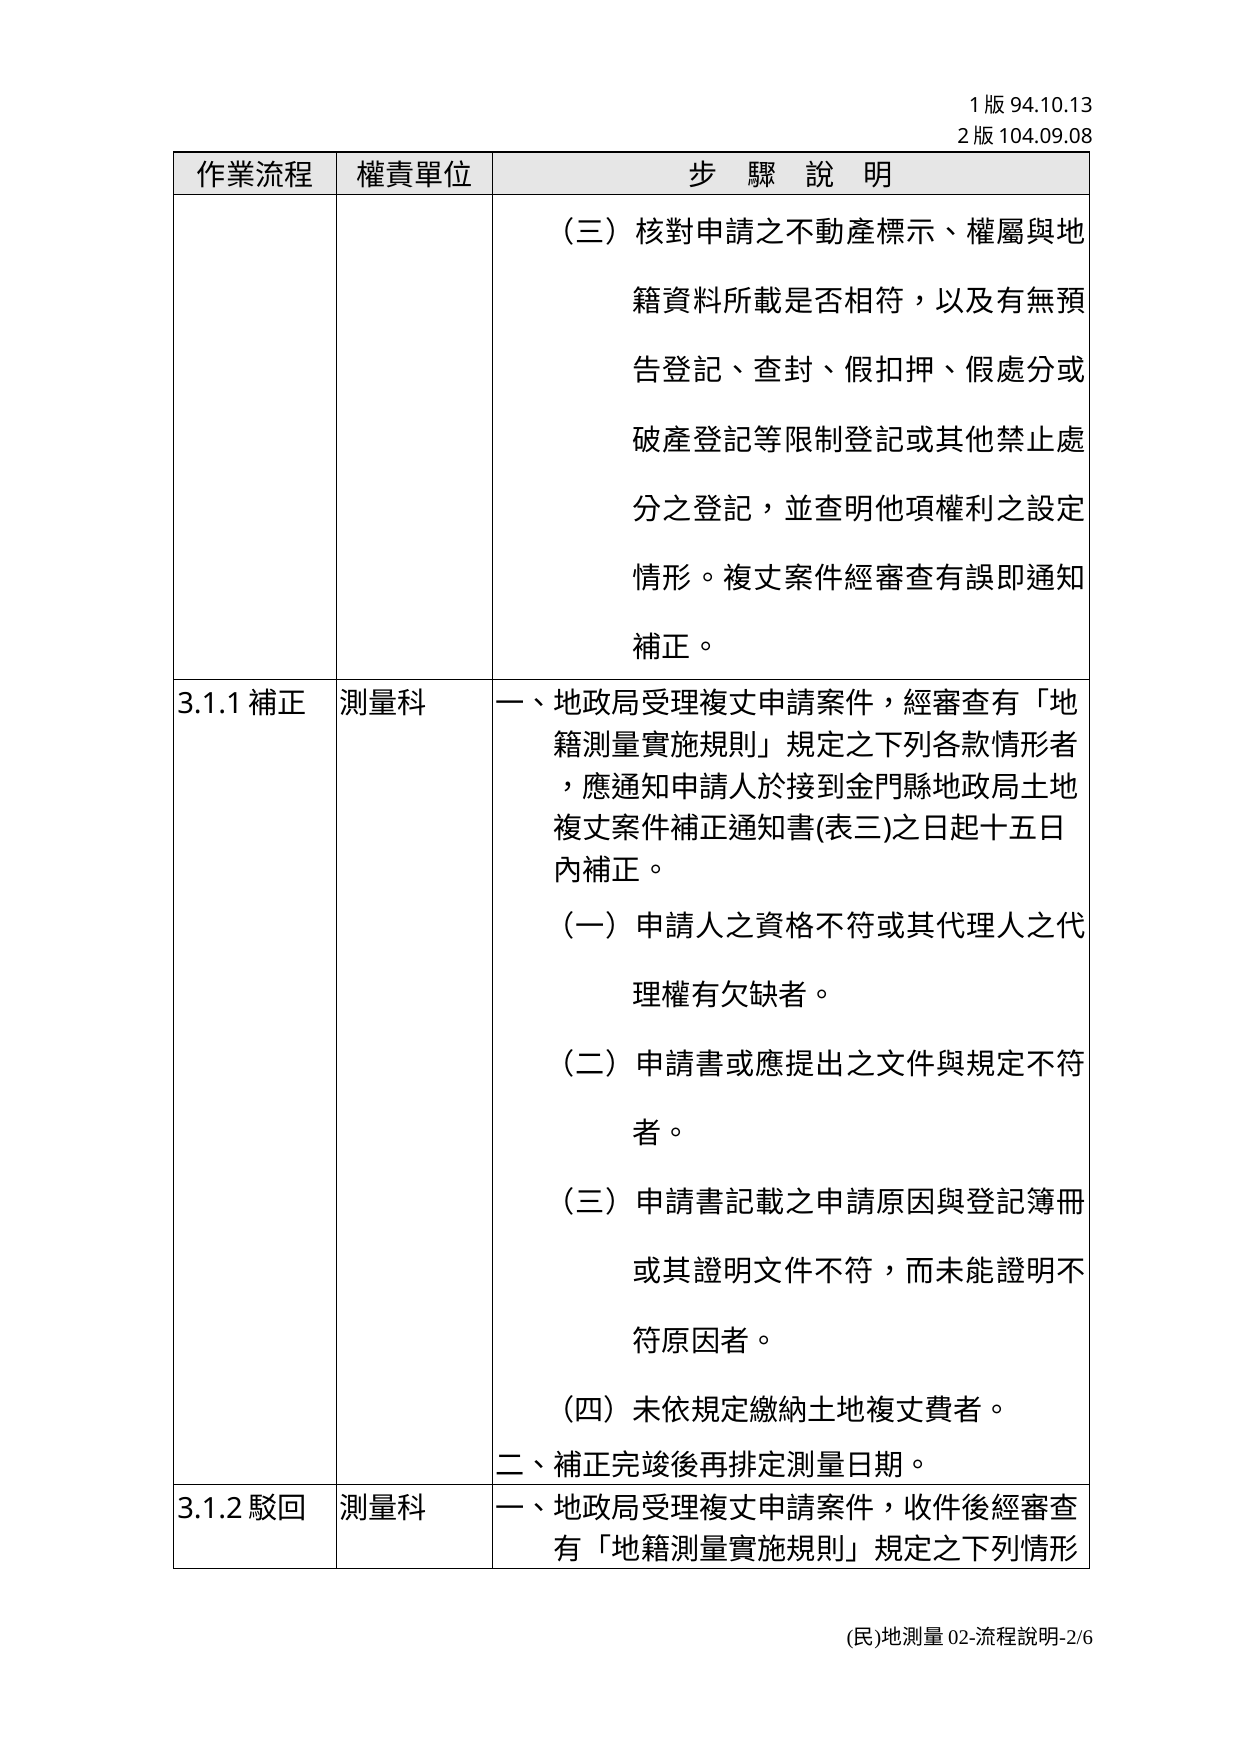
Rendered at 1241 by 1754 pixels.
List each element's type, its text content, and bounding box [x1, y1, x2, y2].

table_cell [174, 195, 336, 679]
table_cell 一、地政局受理複丈申請案件，收件後經審查有「地籍測量實施規則」規定之下列情形 [493, 1485, 1089, 1568]
table_header 作業流程 [174, 153, 336, 194]
table_cell （三）核對申請之不動產標示、權屬與地籍資料所載是否相符，以及有無預告登記、查封、假扣押、假處分或破產登記等限制登記或其他禁止處分之登記，並查明他項權利之設定情形。複丈案件經審查有誤即通知補正。 [493, 195, 1089, 679]
table_cell 測量科 [337, 1485, 492, 1568]
table_cell 測量科 [337, 680, 492, 1484]
table_cell 3.1.2駁回 [174, 1485, 336, 1568]
table_header 步 驟 說 明 [493, 153, 1089, 194]
table_header 權責單位 [337, 153, 492, 194]
table_cell 3.1.1補正 [174, 680, 336, 1484]
table_cell 一、地政局受理複丈申請案件，經審查有「地籍測量實施規則」規定之下列各款情形者，應通知申請人於接到金門縣地政局土地複丈案件補正通知書(表三)之日起十五日內補正。 （一）申請人之資格不符或其代理人之代理權有欠缺者。 （二）申請書或應提出之文件與規定不符者。 （三）申請書記載之申請原因與登記簿冊或其證明文件不符，而未能證明不符原因者。 （四）未依規定繳納土地複丈費者。 二、補正完竣後再排定測量日期。 [493, 680, 1089, 1484]
table_cell [337, 195, 492, 679]
